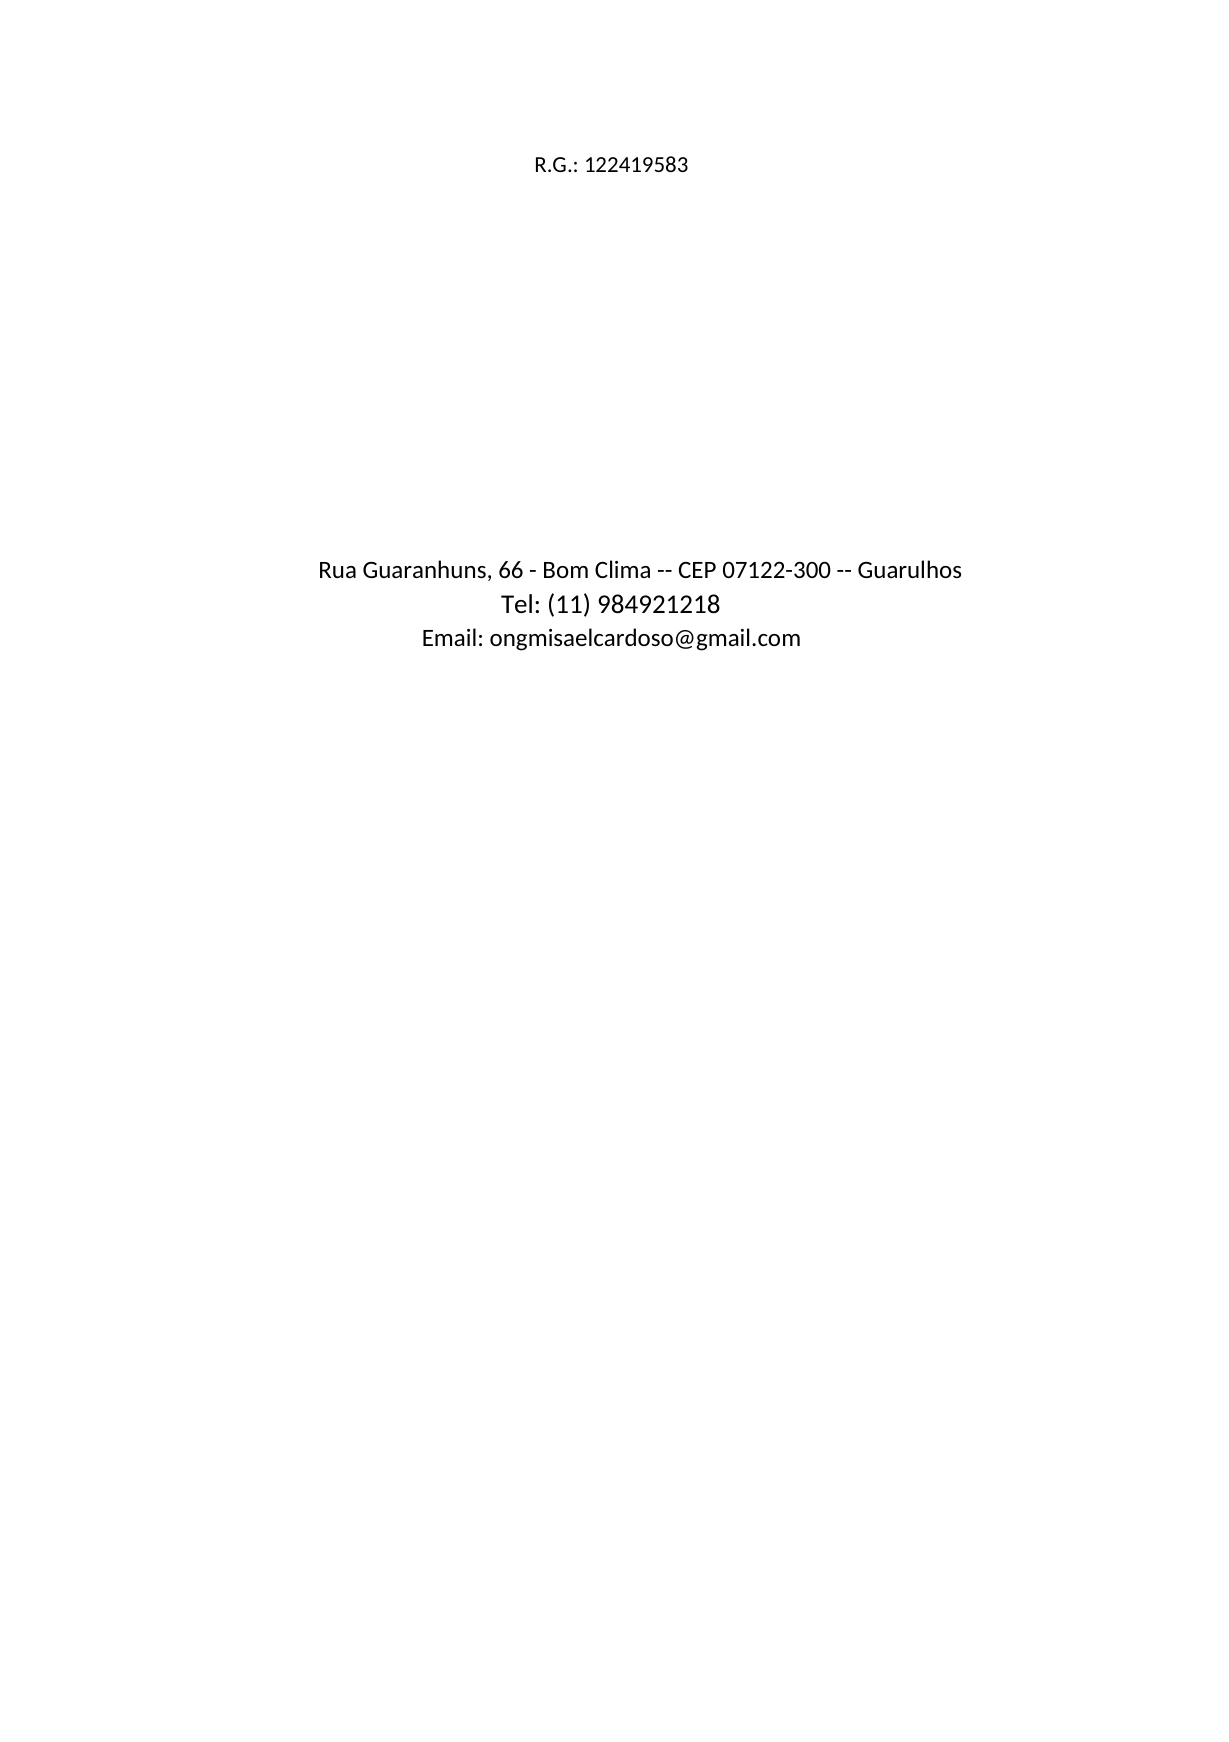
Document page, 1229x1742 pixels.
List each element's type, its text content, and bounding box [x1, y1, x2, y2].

subtitle R.G.: 122419583 [171, 150, 1052, 178]
text Email: ongmisaelcardoso@gmail.com [171, 622, 1052, 653]
text Tel: (11) 984921218 [169, 587, 1052, 620]
text Rua Guaranhuns, 66 - Bom Clima -- CEP 07122-300 -- Guarulhos [318, 554, 1052, 585]
